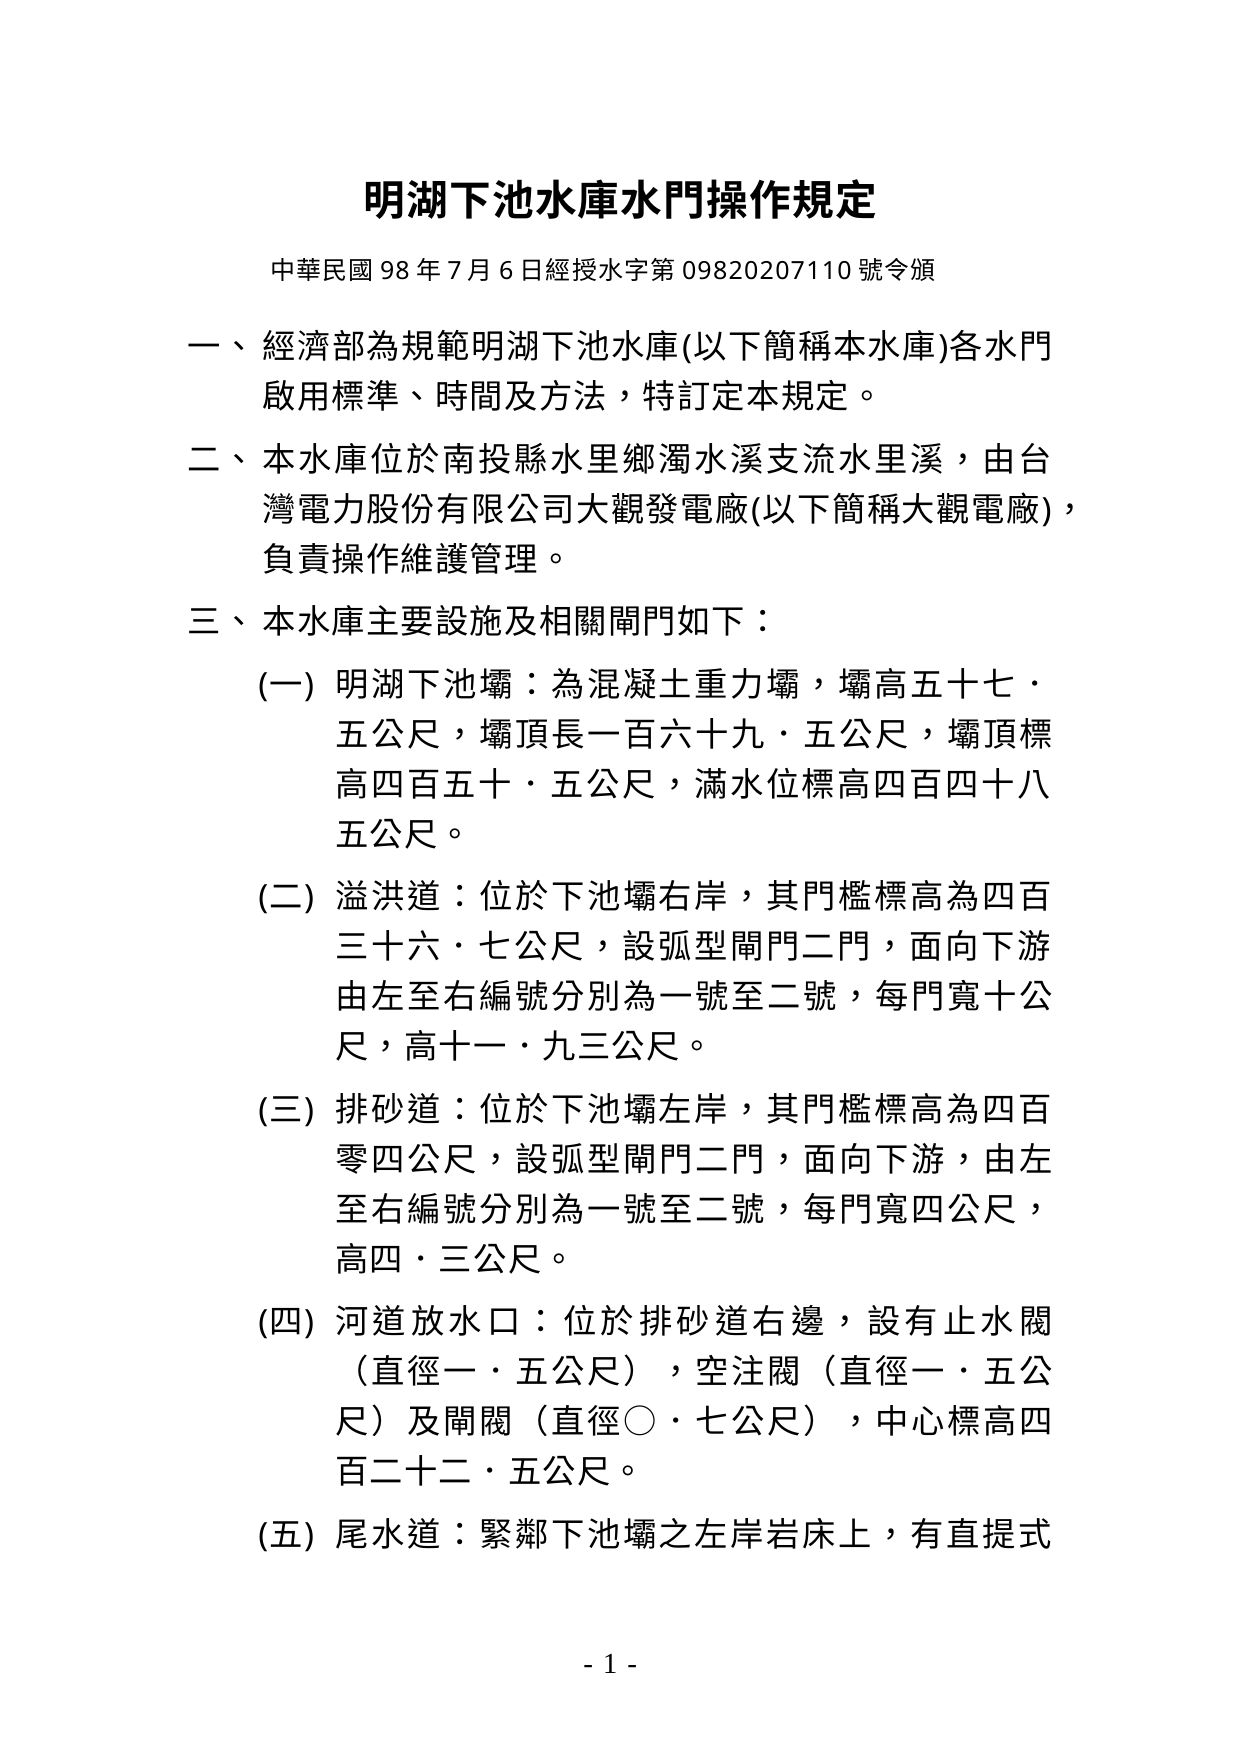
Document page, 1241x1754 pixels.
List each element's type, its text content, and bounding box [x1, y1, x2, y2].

list 經濟部為規範明湖下池水庫(以下簡稱本水庫)各水門啟用標準、時間及方法，特訂定本規定。 [187, 318, 1053, 418]
list 排砂道：位於下池壩左岸，其門檻標高為四百零四公尺，設弧型閘門二門，面向下游，由左至右編號分別為一號至二號，每門寬四公尺，高四．三公尺。 [258, 1081, 1053, 1281]
list 河道放水口：位於排砂道右邊，設有止水閥（直徑一．五公尺），空注閥（直徑一．五公尺）及閘閥（直徑○．七公尺），中心標高四百二十二．五公尺。 [258, 1293, 1053, 1493]
list 尾水道：緊鄰下池壩之左岸岩床上，有直提式閘門四座，面向下游，由右至左編號分別為一號至四號，每門寬五．五公尺，高五．六公尺，設有攔污柵，攔污柵頂部標高四百二十九公尺，底部標高四百一十六公尺。 [258, 1506, 1053, 1556]
list 明湖下池壩：為混凝土重力壩，壩高五十七．五公尺，壩頂長一百六十九．五公尺，壩頂標高四百五十．五公尺，滿水位標高四百四十八．五公尺。 [258, 656, 1053, 856]
list 本水庫主要設施及相關閘門如下： [187, 593, 1053, 643]
text 中華民國98年7月6日經授水字第09820207110號令頒 [187, 250, 1053, 286]
subtitle 明湖下池水庫水門操作規定 [187, 175, 1053, 225]
list 溢洪道：位於下池壩右岸，其門檻標高為四百三十六．七公尺，設弧型閘門二門，面向下游，由左至右編號分別為一號至二號，每門寬十公尺，高十一．九三公尺。 [258, 868, 1053, 1068]
list 本水庫位於南投縣水里鄉濁水溪支流水里溪，由台灣電力股份有限公司大觀發電廠(以下簡稱大觀電廠)，負責操作維護管理。 [187, 431, 1053, 581]
